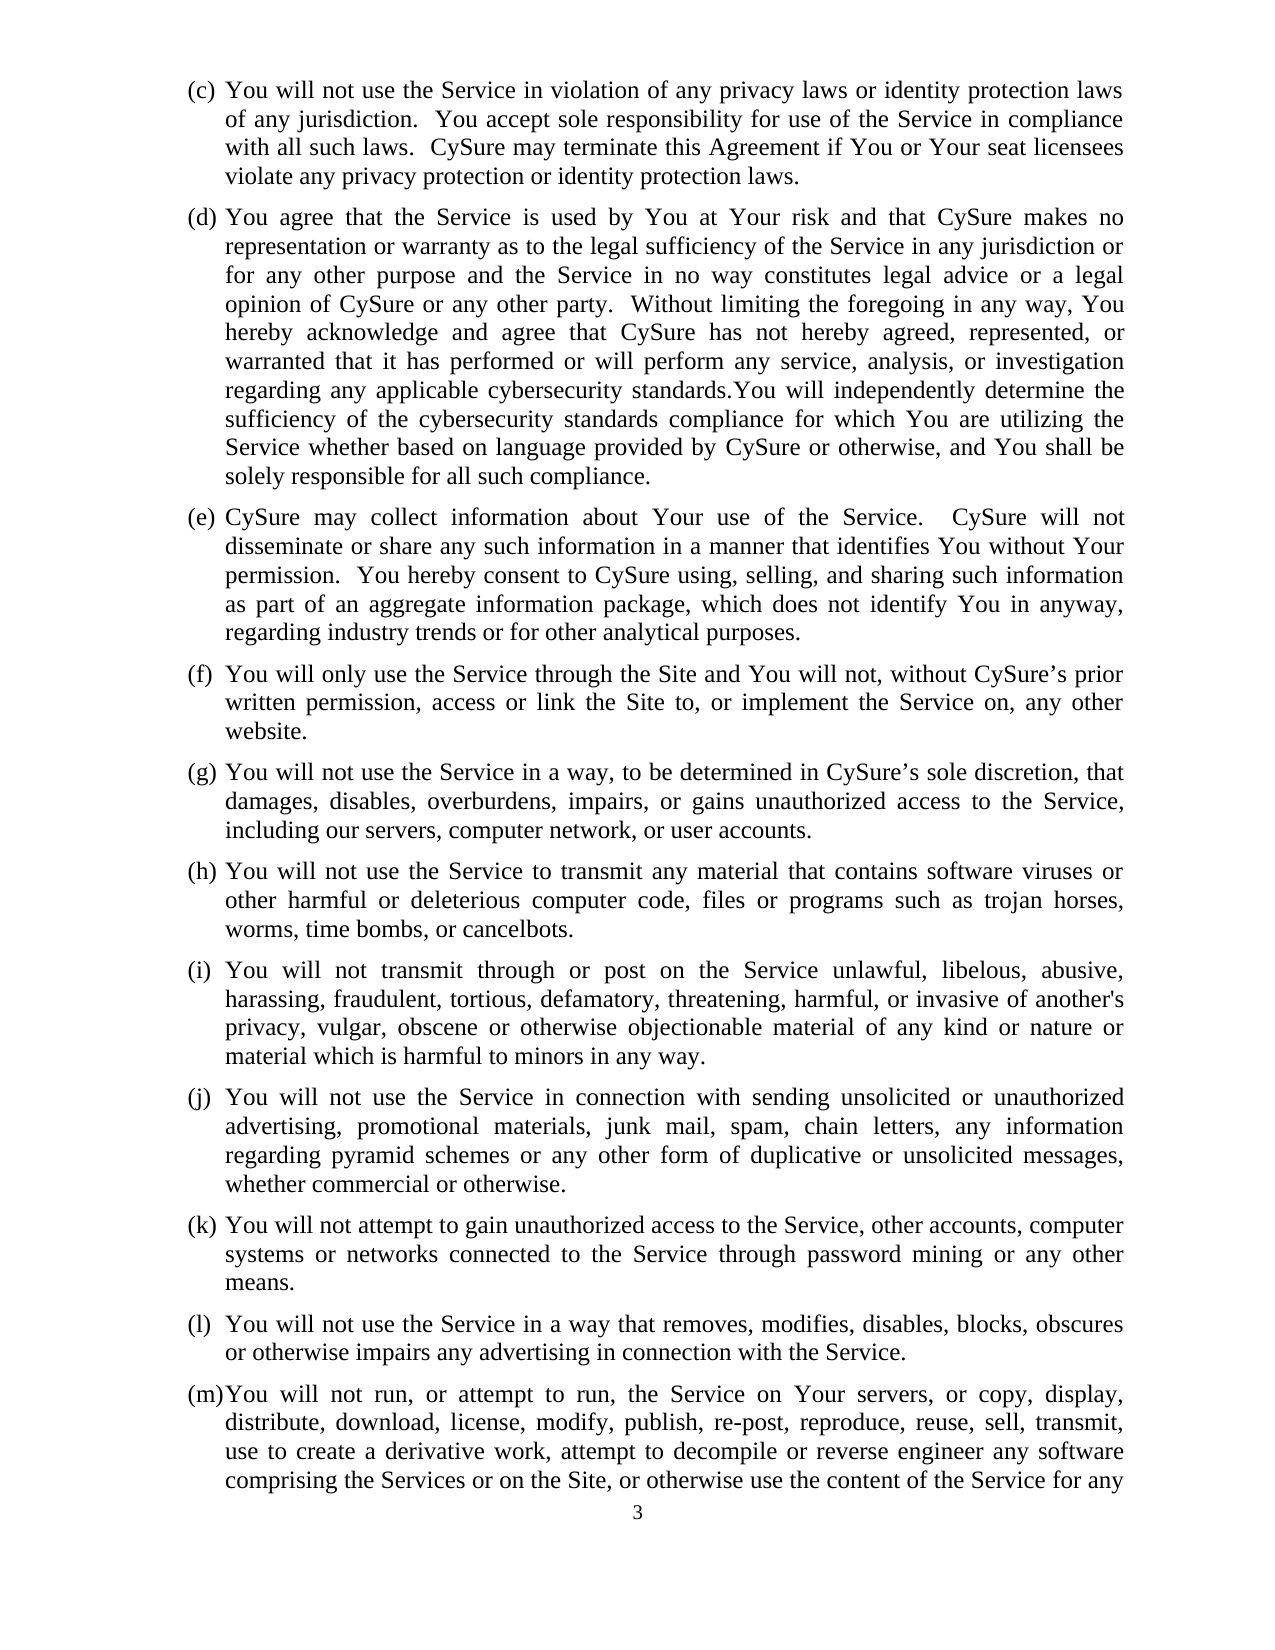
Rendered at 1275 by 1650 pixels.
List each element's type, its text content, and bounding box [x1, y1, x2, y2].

list You will not attempt to gain unauthorized access to the Service, other accounts, computer systems or networks connected to the Service through password mining or any other means. [187, 1210, 1125, 1296]
list You will not use the Service in a way that removes, modifies, disables, blocks, obscures or otherwise impairs any advertising in connection with the Service. [187, 1309, 1125, 1366]
list You will not transmit through or post on the Service unlawful, libelous, abusive, harassing, fraudulent, tortious, defamatory, threatening, harmful, or invasive of another's privacy, vulgar, obscene or otherwise objectionable material of any kind or nature or material which is harmful to minors in any way. [187, 955, 1125, 1070]
list CySure may collect information about Your use of the Service. CySure will not disseminate or share any such information in a manner that identifies You without Your permission. You hereby consent to CySure using, selling, and sharing such information as part of an aggregate information package, which does not identify You in anyway, regarding industry trends or for other analytical purposes. [187, 502, 1125, 646]
list You will not run, or attempt to run, the Service on Your servers, or copy, display, distribute, download, license, modify, publish, re-post, reproduce, reuse, sell, transmit, use to create a derivative work, attempt to decompile or reverse engineer any software comprising the Services or on the Site, or otherwise use the content of the Service for any [187, 1379, 1125, 1494]
list You will not use the Service in violation of any privacy laws or identity protection laws of any jurisdiction. You accept sole responsibility for use of the Service in compliance with all such laws. CySure may terminate this Agreement if You or Your seat licensees violate any privacy protection or identity protection laws. [187, 75, 1125, 190]
list You will not use the Service to transmit any material that contains software viruses or other harmful or deleterious computer code, files or programs such as trojan horses, worms, time bombs, or cancelbots. [187, 856, 1125, 942]
list You agree that the Service is used by You at Your risk and that CySure makes no representation or warranty as to the legal sufficiency of the Service in any jurisdiction or for any other purpose and the Service in no way constitutes legal advice or a legal opinion of CySure or any other party. Without limiting the foregoing in any way, You hereby acknowledge and agree that CySure has not hereby agreed, represented, or warranted that it has performed or will perform any service, analysis, or investigation regarding any applicable cybersecurity standards.You will independently determine the sufficiency of the cybersecurity standards compliance for which You are utilizing the Service whether based on language provided by CySure or otherwise, and You shall be solely responsible for all such compliance. [187, 202, 1125, 490]
list You will not use the Service in connection with sending unsolicited or unauthorized advertising, promotional materials, junk mail, spam, chain letters, any information regarding pyramid schemes or any other form of duplicative or unsolicited messages, whether commercial or otherwise. [187, 1082, 1125, 1197]
list You will only use the Service through the Site and You will not, without CySure’s prior written permission, access or link the Site to, or implement the Service on, any other website. [187, 659, 1125, 745]
list You will not use the Service in a way, to be determined in CySure’s sole discretion, that damages, disables, overburdens, impairs, or gains unauthorized access to the Service, including our servers, computer network, or user accounts. [187, 757, 1125, 844]
